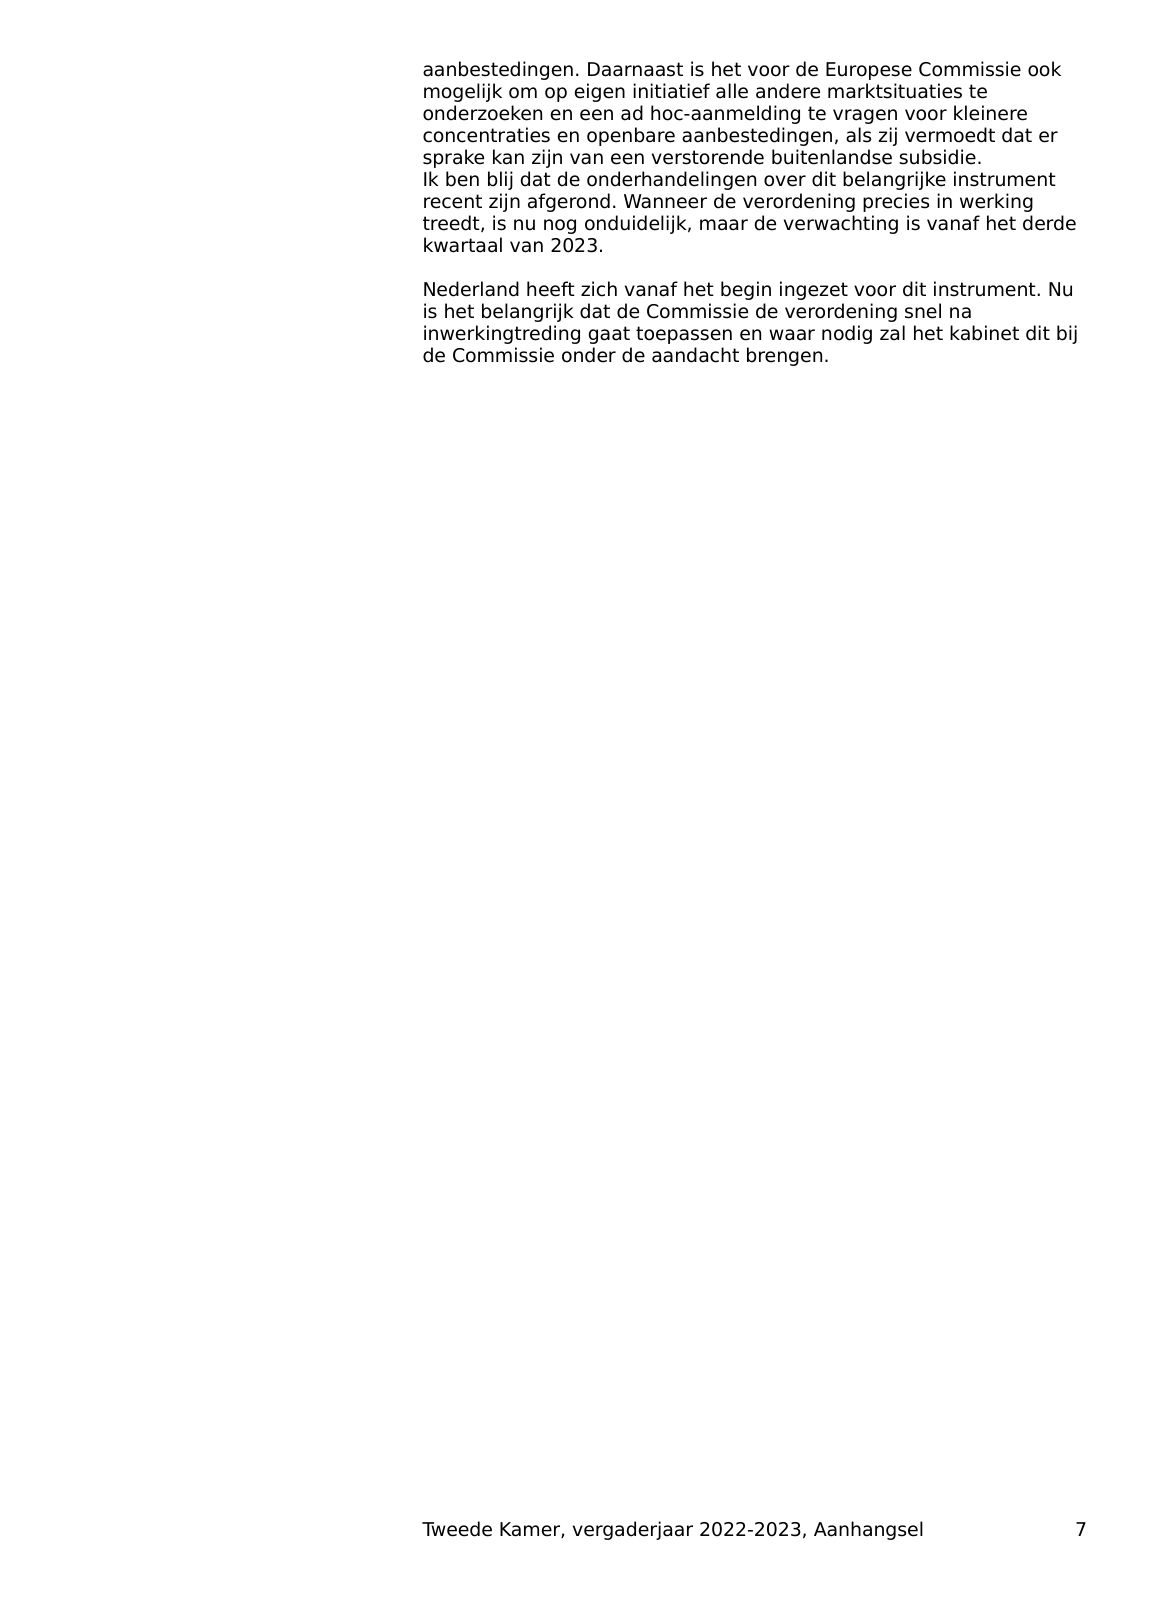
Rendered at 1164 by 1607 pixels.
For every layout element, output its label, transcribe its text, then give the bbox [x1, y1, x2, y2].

text aanbestedingen. Daarnaast is het voor de Europese Commissie ook mogelijk om op eigen initiatief alle andere marktsituaties te onderzoeken en een ad hoc-aanmelding te vragen voor kleinere concentraties en openbare aanbestedingen, als zij vermoedt dat er sprake kan zijn van een verstorende buitenlandse subsidie. [422, 59, 1087, 169]
text Nederland heeft zich vanaf het begin ingezet voor dit instrument. Nu is het belangrijk dat de Commissie de verordening snel na inwerkingtreding gaat toepassen en waar nodig zal het kabinet dit bij de Commissie onder de aandacht brengen. [422, 279, 1087, 367]
text Ik ben blij dat de onderhandelingen over dit belangrijke instrument recent zijn afgerond. Wanneer de verordening precies in werking treedt, is nu nog onduidelijk, maar de verwachting is vanaf het derde kwartaal van 2023. [422, 169, 1087, 257]
